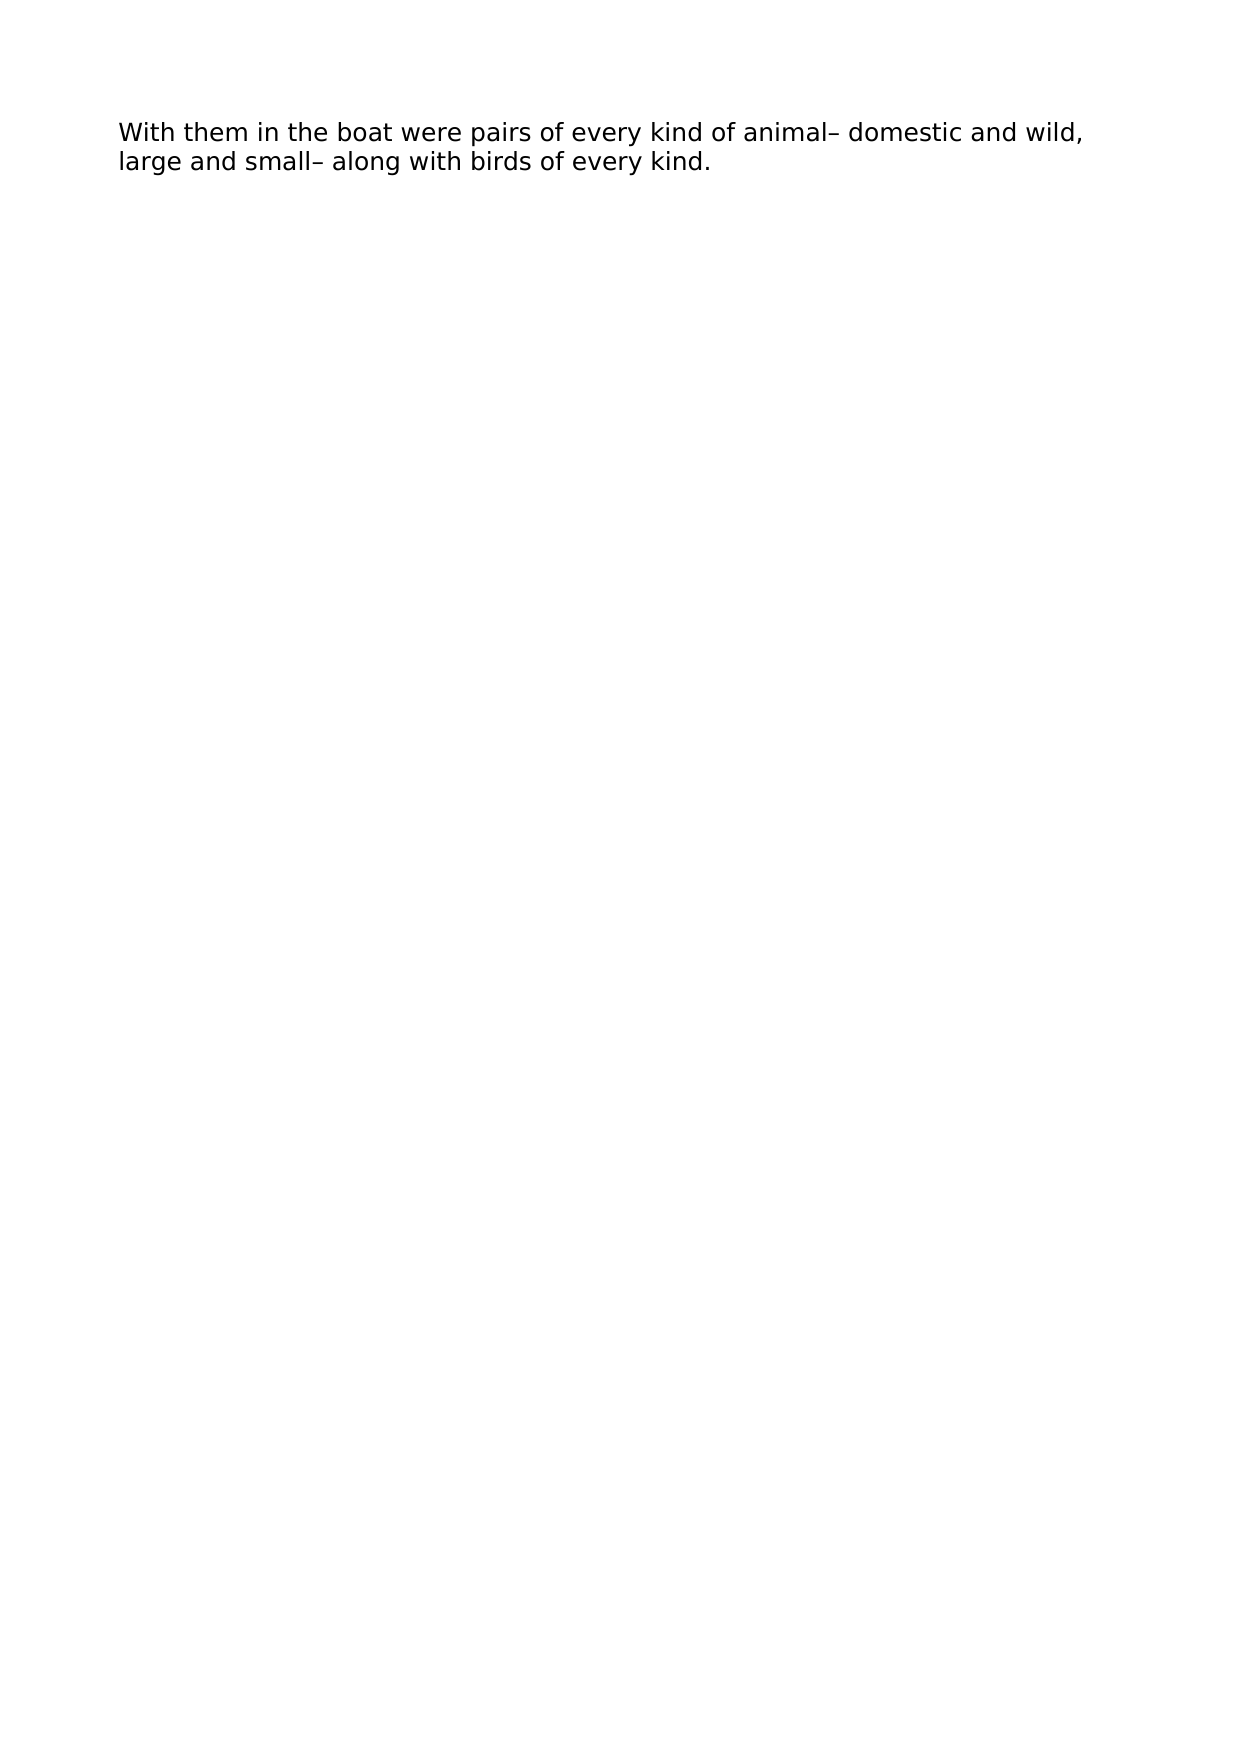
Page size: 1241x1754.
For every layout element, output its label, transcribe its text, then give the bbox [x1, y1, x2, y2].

text With them in the boat were pairs of every kind of animal– domestic and wild, large and small– along with birds of every kind. [118, 118, 1122, 176]
